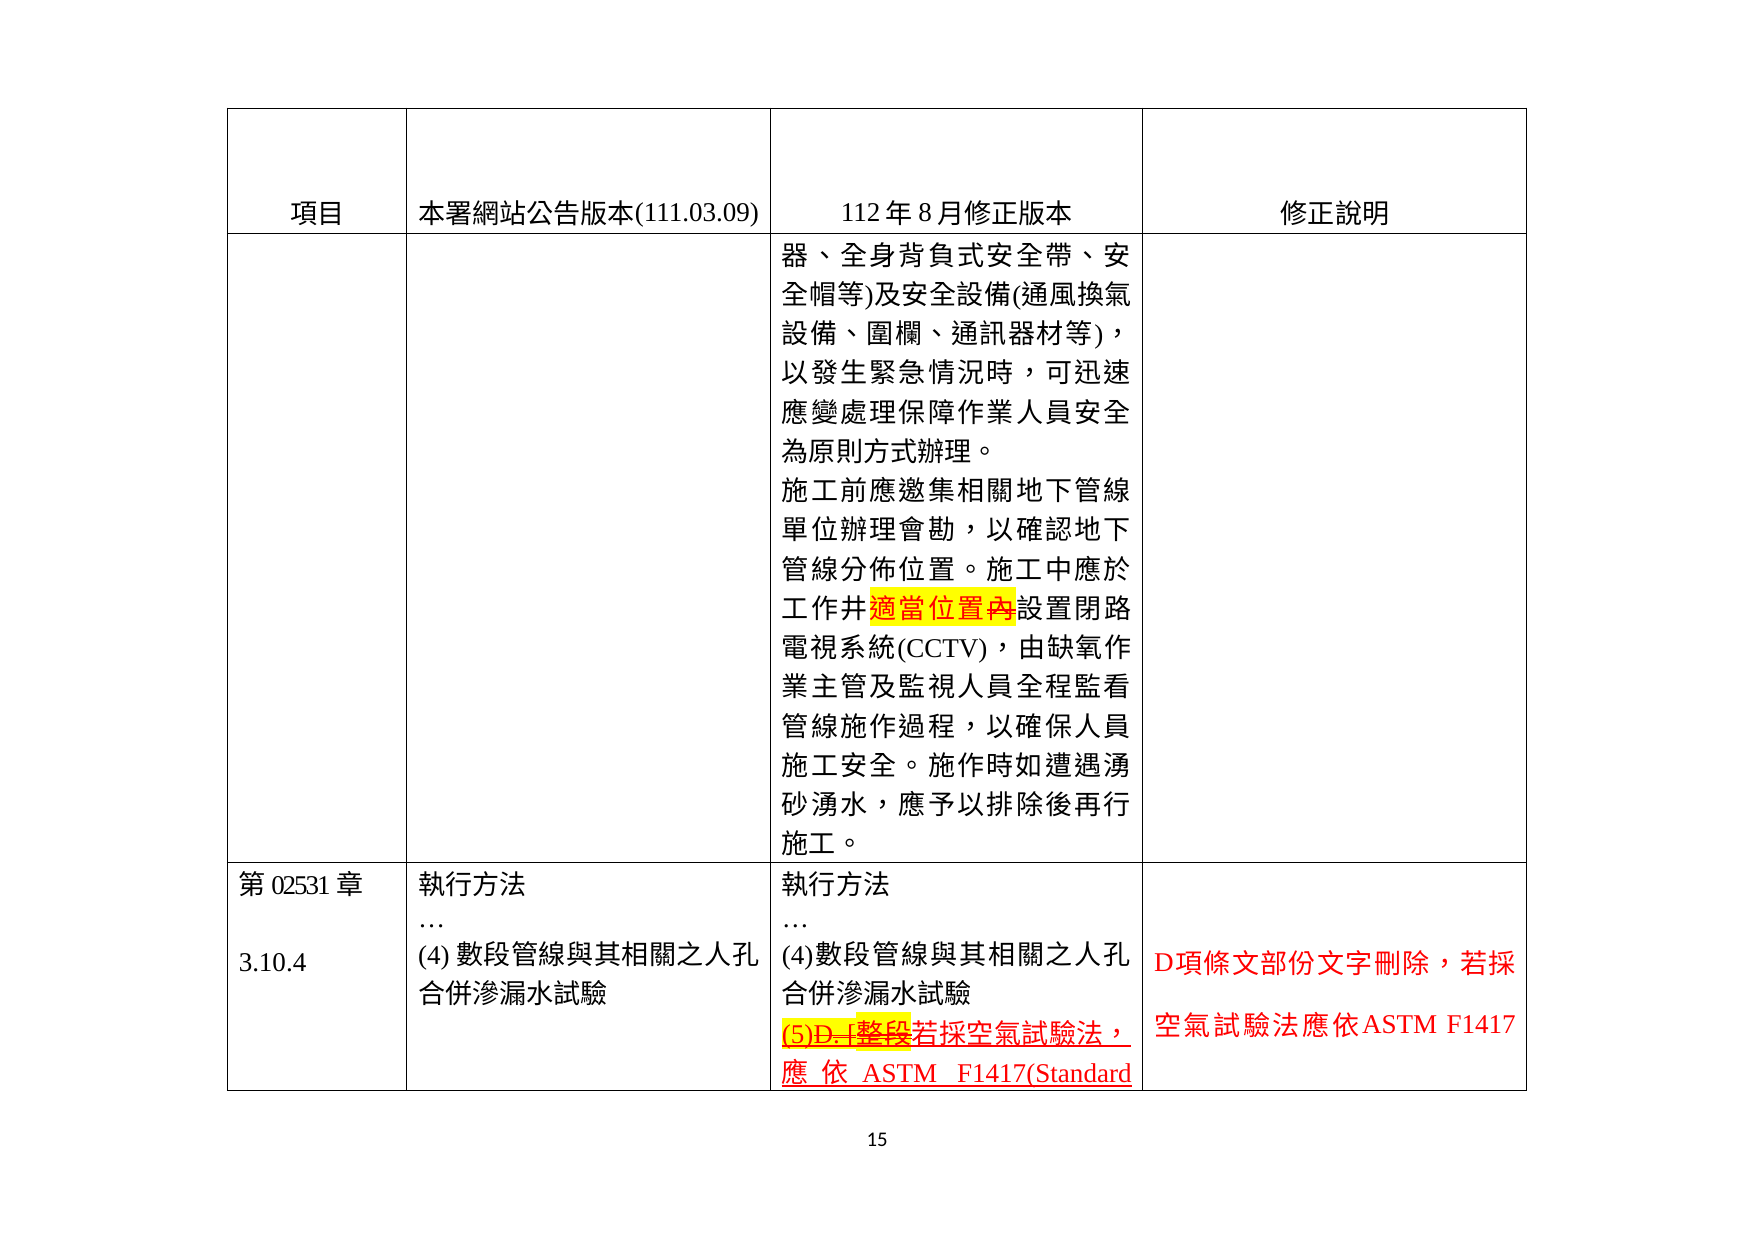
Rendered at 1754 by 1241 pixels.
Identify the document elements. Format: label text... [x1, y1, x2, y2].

table_cell 器、全身背負式安全帶、安全帽等)及安全設備(通風換氣設備、圍欄、通訊器材等)，以發生緊急情況時，可迅速應變處理保障作業人員安全為原則方式辦理。 施工前應邀集相關地下管線單位辦理會勘，以確認地下管線分佈位置。施工中應於工作井適當位置內設置閉路電視系統(CCTV)，由缺氧作業主管及監視人員全程監看管線施作過程，以確保人員施工安全。施作時如遭遇湧砂湧水，應予以排除後再行施工。 [771, 234, 1142, 862]
table_cell 執行方法 … (4) 數段管線與其相關之人孔合併滲漏水試驗 [407, 863, 770, 1090]
table_header 項目 [228, 109, 406, 232]
table_cell [228, 234, 406, 862]
table_header 修正說明 [1143, 109, 1526, 232]
table_cell [1143, 234, 1526, 862]
table_header 本署網站公告版本(111.03.09) [407, 109, 770, 232]
table_cell D項條文部份文字刪除，若採空氣試驗法應依ASTM F1417 [1143, 863, 1526, 1090]
table_cell 第02531章 3.10.4 [228, 863, 406, 1090]
table_header 112年8月修正版本 [771, 109, 1142, 232]
table_cell 執行方法 … (4)數段管線與其相關之人孔合併滲漏水試驗 (5)D. [整段若採空氣試驗法，應依ASTM F1417(Standard [771, 863, 1142, 1090]
table_cell [407, 234, 770, 862]
